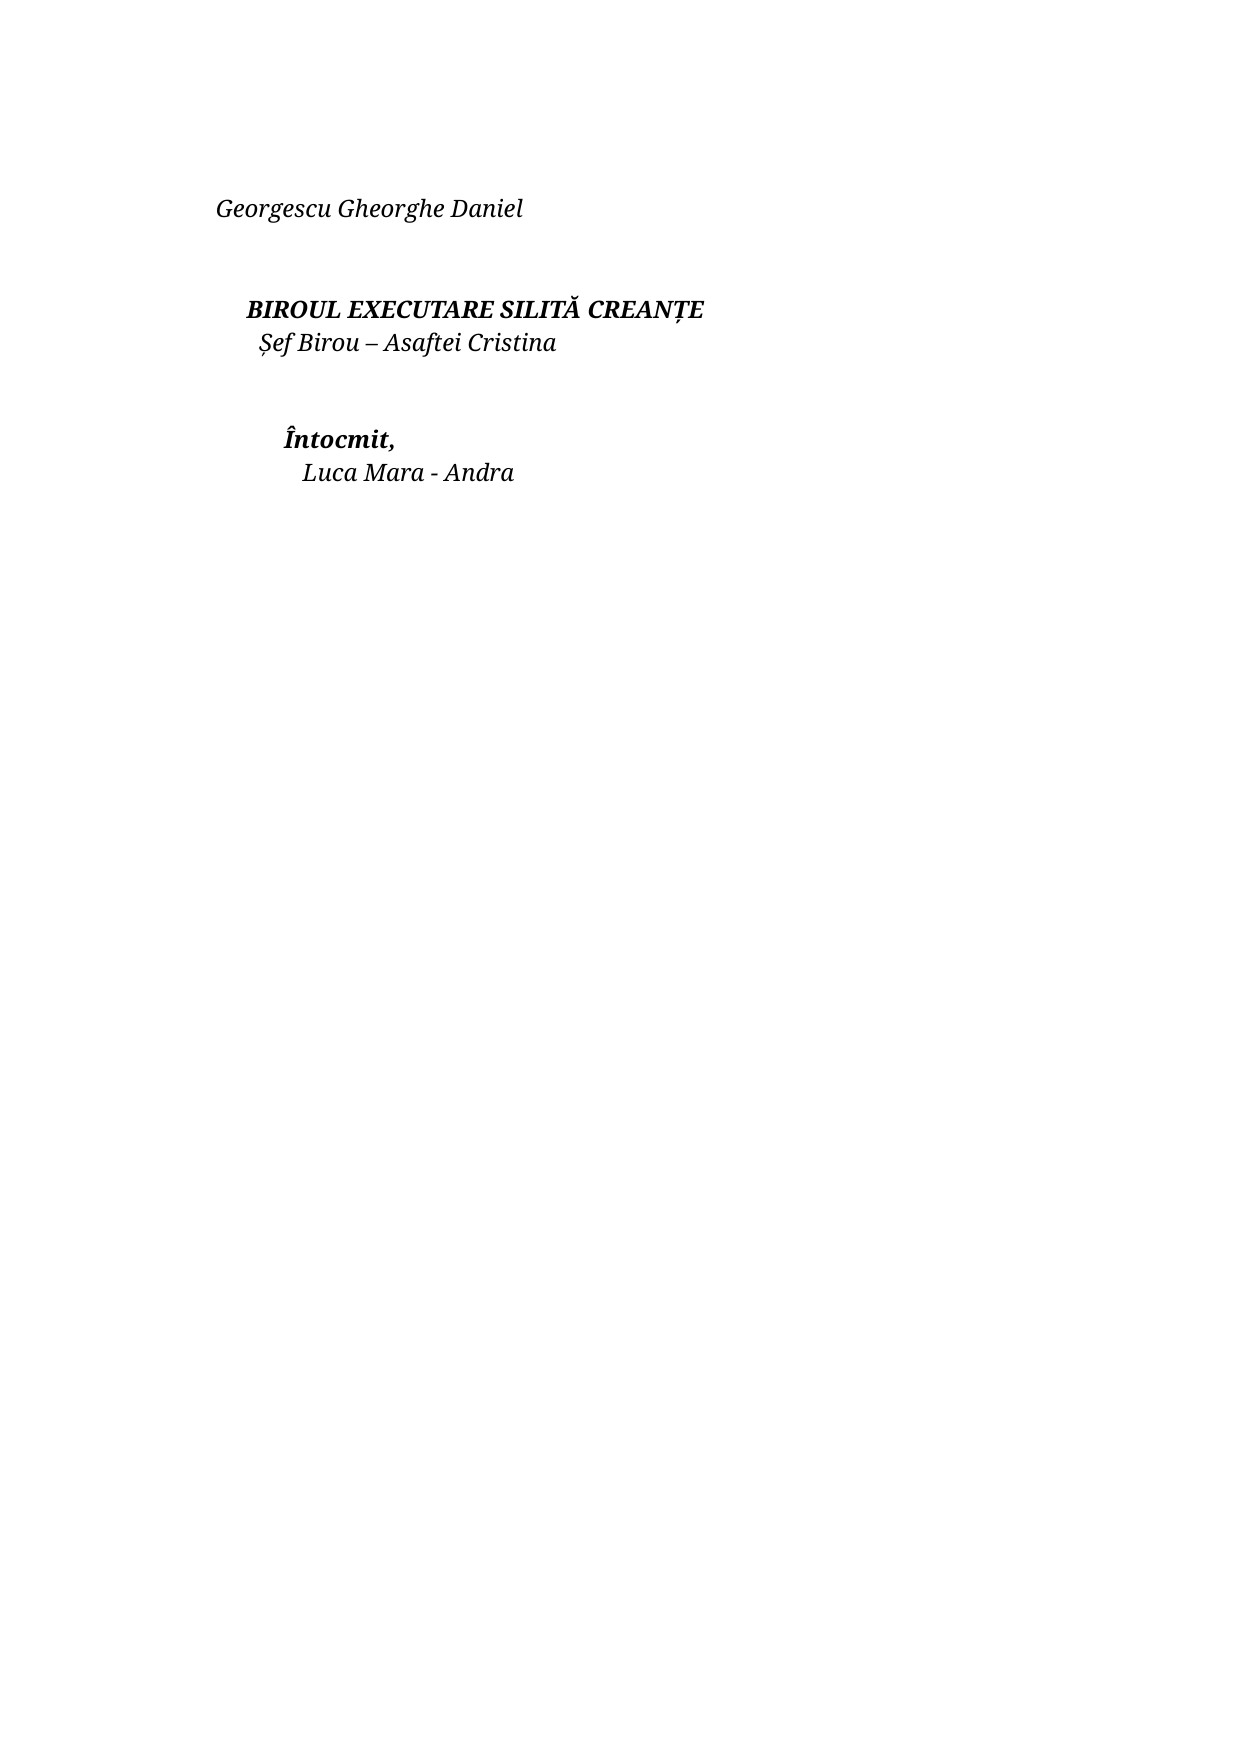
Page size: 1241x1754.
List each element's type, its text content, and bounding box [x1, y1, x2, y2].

text BIROUL EXECUTARE SILITĂ CREANȚE [118, 293, 1122, 326]
text Întocmit, [118, 423, 1122, 456]
text Șef Birou – Asaftei Cristina [118, 326, 1122, 358]
text Georgescu Gheorghe Daniel [118, 192, 1122, 225]
text Luca Mara - Andra [118, 456, 1122, 488]
